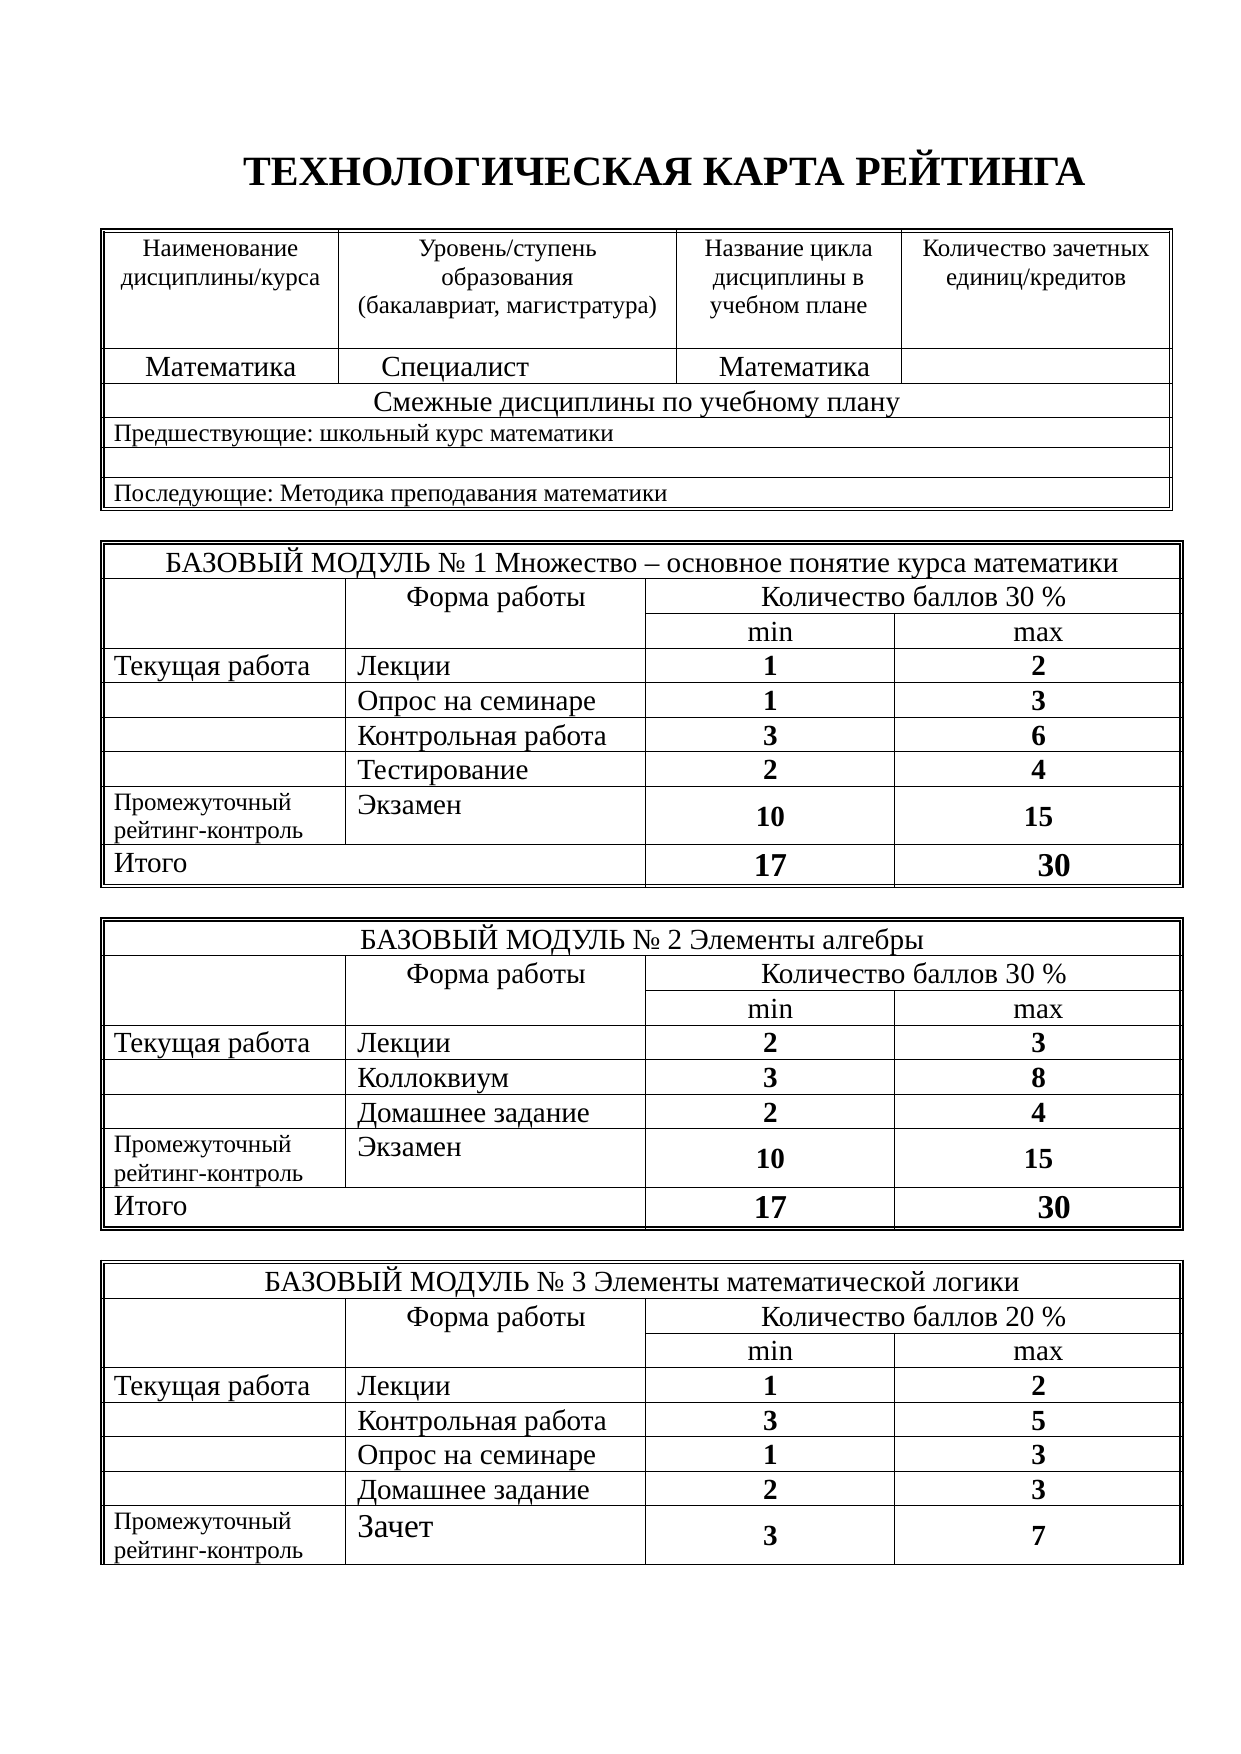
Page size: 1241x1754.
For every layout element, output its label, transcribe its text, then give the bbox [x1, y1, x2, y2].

table_header БАЗОВЫЙ МОДУЛЬ № 3 Элементы математической логики [105, 1264, 1179, 1298]
table_cell 10 [646, 1129, 894, 1187]
table_cell Контрольная работа [346, 718, 645, 751]
table_cell 2 [646, 1026, 894, 1059]
table_cell Тестирование [346, 752, 645, 786]
table_cell 5 [895, 1403, 1179, 1436]
table_cell [105, 718, 345, 751]
table_cell [105, 579, 345, 647]
table_cell 2 [646, 1472, 894, 1505]
table_cell [105, 448, 1169, 477]
table_cell 3 [646, 718, 894, 751]
table_cell min [646, 1334, 894, 1367]
table_cell Специалист [339, 349, 676, 383]
table_cell Экзамен [346, 1129, 645, 1187]
table_cell 30 [895, 845, 1179, 884]
table_cell 3 [895, 1026, 1179, 1059]
table_cell 30 [895, 1188, 1179, 1226]
table_cell Количество баллов 30 % [646, 579, 1179, 613]
table_cell Форма работы [346, 1299, 645, 1367]
table_cell 7 [895, 1506, 1179, 1564]
table_cell 4 [895, 1095, 1179, 1128]
table_cell Лекции [346, 1368, 645, 1402]
table_cell [105, 1095, 345, 1128]
table_cell min [646, 991, 894, 1024]
table_cell max [895, 991, 1179, 1024]
table_cell Промежуточный рейтинг-контроль [105, 1506, 345, 1564]
table_cell 1 [646, 1437, 894, 1471]
table_cell Текущая работа [105, 1368, 345, 1402]
table_cell Текущая работа [105, 1026, 345, 1059]
table_cell 6 [895, 718, 1179, 751]
table_cell [105, 752, 345, 786]
table_cell [105, 1437, 345, 1471]
table_cell Экзамен [346, 787, 645, 844]
table_cell Опрос на семинаре [346, 1437, 645, 1471]
table_cell 3 [646, 1403, 894, 1436]
table_cell 8 [895, 1060, 1179, 1094]
table_cell Текущая работа [105, 649, 345, 682]
table_cell Опрос на семинаре [346, 683, 645, 717]
table_cell 17 [646, 845, 894, 884]
table_cell Домашнее задание [346, 1472, 645, 1505]
table_cell 1 [646, 683, 894, 717]
table_cell Количество баллов 20 % [646, 1299, 1179, 1332]
table_cell 1 [646, 649, 894, 682]
table_cell 17 [646, 1188, 894, 1226]
table_header БАЗОВЫЙ МОДУЛЬ № 1 Множество – основное понятие курса математики [105, 545, 1179, 578]
table_cell 4 [895, 752, 1179, 786]
table_cell Количество баллов 30 % [646, 956, 1179, 990]
table_cell Итого [105, 845, 645, 884]
table_cell max [895, 614, 1179, 647]
table_cell 2 [646, 752, 894, 786]
table_cell 15 [895, 787, 1179, 844]
table_cell Домашнее задание [346, 1095, 645, 1128]
table_cell Форма работы [346, 956, 645, 1024]
table_cell [105, 1403, 345, 1436]
table_cell 3 [646, 1060, 894, 1094]
text ТЕХНОЛОГИЧЕСКАЯ КАРТА РЕЙТИНГА [177, 147, 1151, 195]
table_cell Последующие: Методика преподавания математики [105, 478, 1169, 507]
table_cell min [646, 614, 894, 647]
table_cell 15 [895, 1129, 1179, 1187]
table_cell max [895, 1334, 1179, 1367]
table_cell Предшествующие: школьный курс математики [105, 418, 1169, 447]
table_cell Форма работы [346, 579, 645, 647]
table_cell Коллоквиум [346, 1060, 645, 1094]
table_cell Смежные дисциплины по учебному плану [105, 384, 1169, 417]
table_cell [105, 1299, 345, 1367]
table_cell [105, 956, 345, 1024]
table_cell Математика [677, 349, 901, 383]
table_cell 1 [646, 1368, 894, 1402]
table_cell Зачет [346, 1506, 645, 1564]
table_cell 3 [895, 1472, 1179, 1505]
table_cell 3 [895, 683, 1179, 717]
table_cell 3 [895, 1437, 1179, 1471]
table_cell [902, 349, 1169, 383]
table_cell 2 [646, 1095, 894, 1128]
table_cell [105, 1472, 345, 1505]
table_cell Лекции [346, 1026, 645, 1059]
table_header Наименование дисциплины/курса [105, 233, 338, 348]
table_cell Промежуточный рейтинг-контроль [105, 787, 345, 844]
table_cell Лекции [346, 649, 645, 682]
table_cell 3 [646, 1506, 894, 1564]
table_cell 2 [895, 1368, 1179, 1402]
table_cell 2 [895, 649, 1179, 682]
table_cell [105, 683, 345, 717]
table_cell Математика [105, 349, 338, 383]
table_cell [105, 1060, 345, 1094]
table_header Уровень/ступень образования (бакалавриат, магистратура) [339, 233, 676, 348]
table_cell Итого [105, 1188, 645, 1226]
table_header Количество зачетных единиц/кредитов [902, 233, 1169, 348]
table_cell Промежуточный рейтинг-контроль [105, 1129, 345, 1187]
table_cell 10 [646, 787, 894, 844]
table_cell Контрольная работа [346, 1403, 645, 1436]
table_header БАЗОВЫЙ МОДУЛЬ № 2 Элементы алгебры [105, 922, 1179, 955]
table_header Название цикла дисциплины в учебном плане [677, 233, 901, 348]
